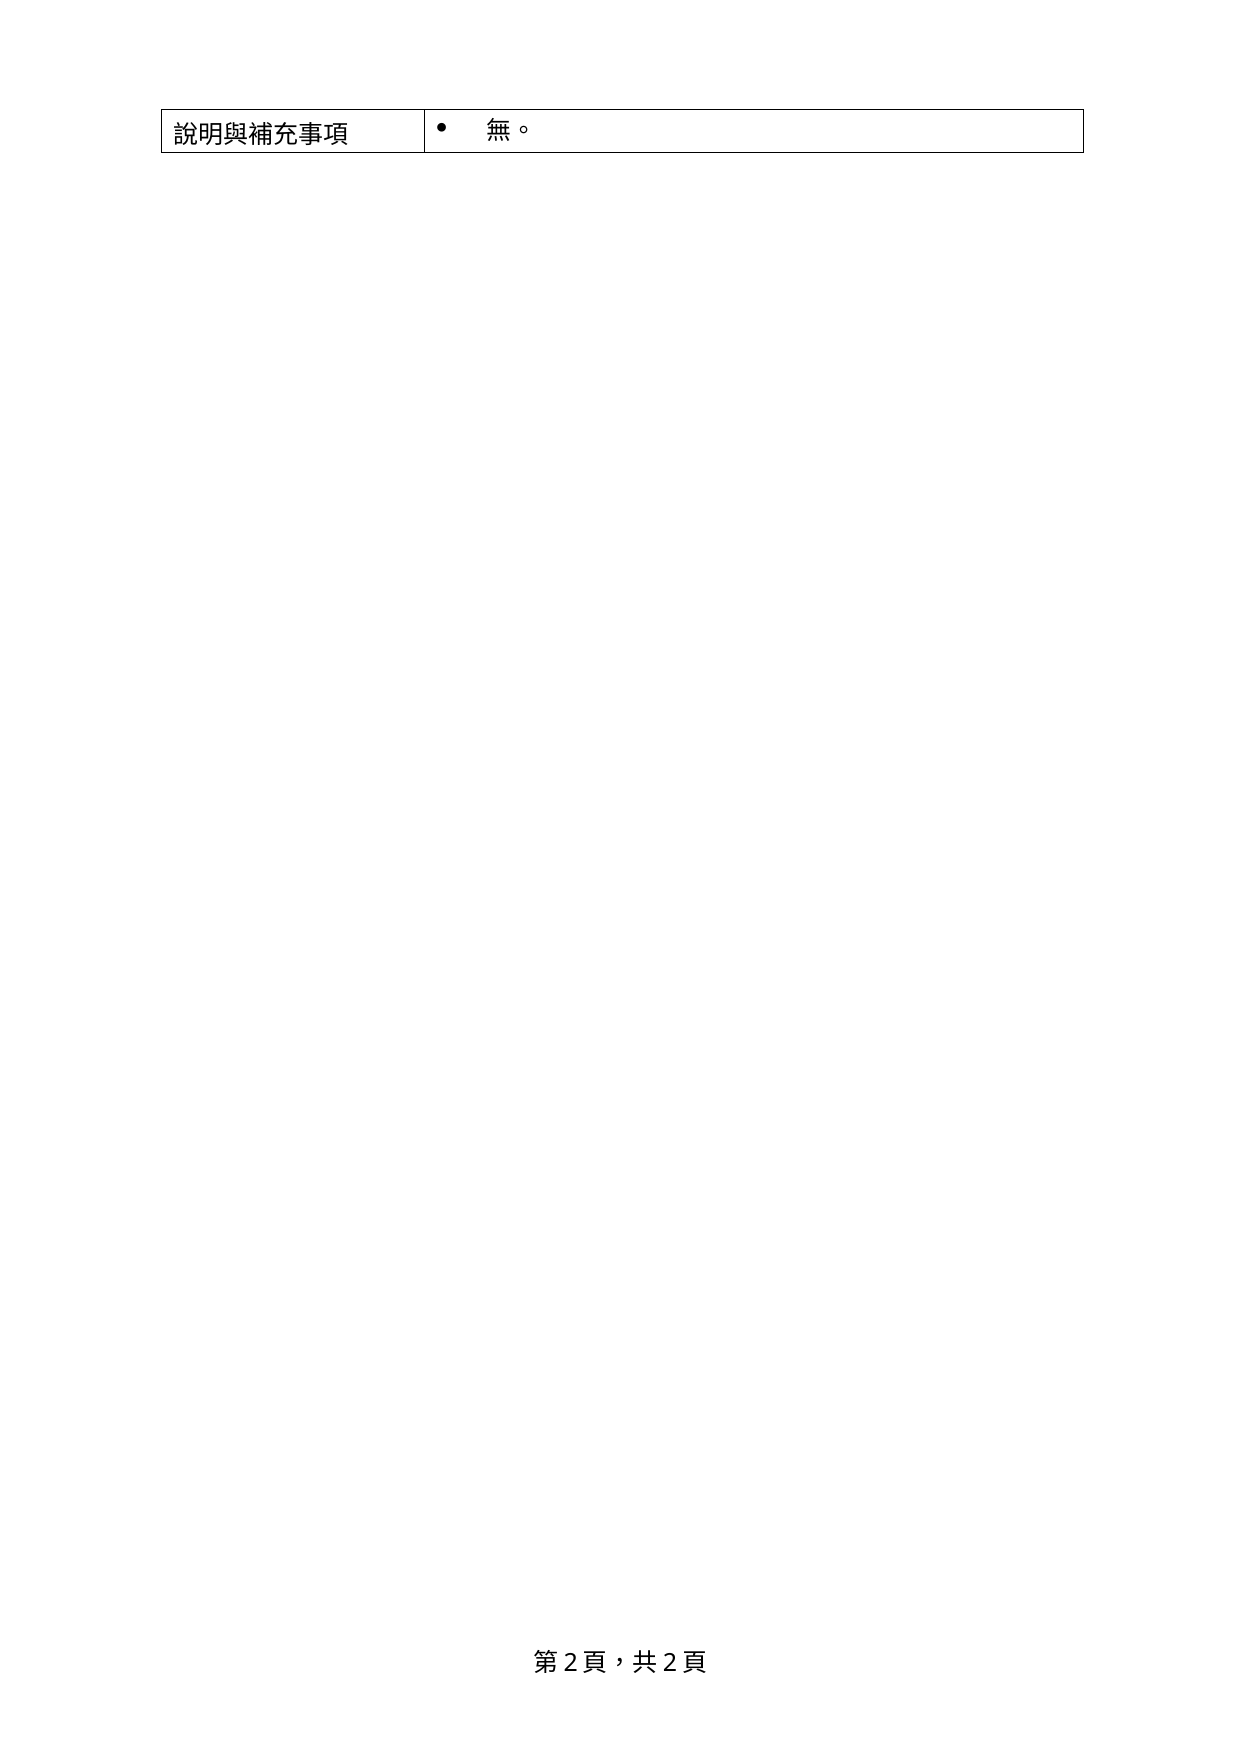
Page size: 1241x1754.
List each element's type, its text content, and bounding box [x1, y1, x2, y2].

table_cell 無。 [425, 110, 1083, 152]
table_cell 說明與補充事項 [162, 110, 424, 152]
